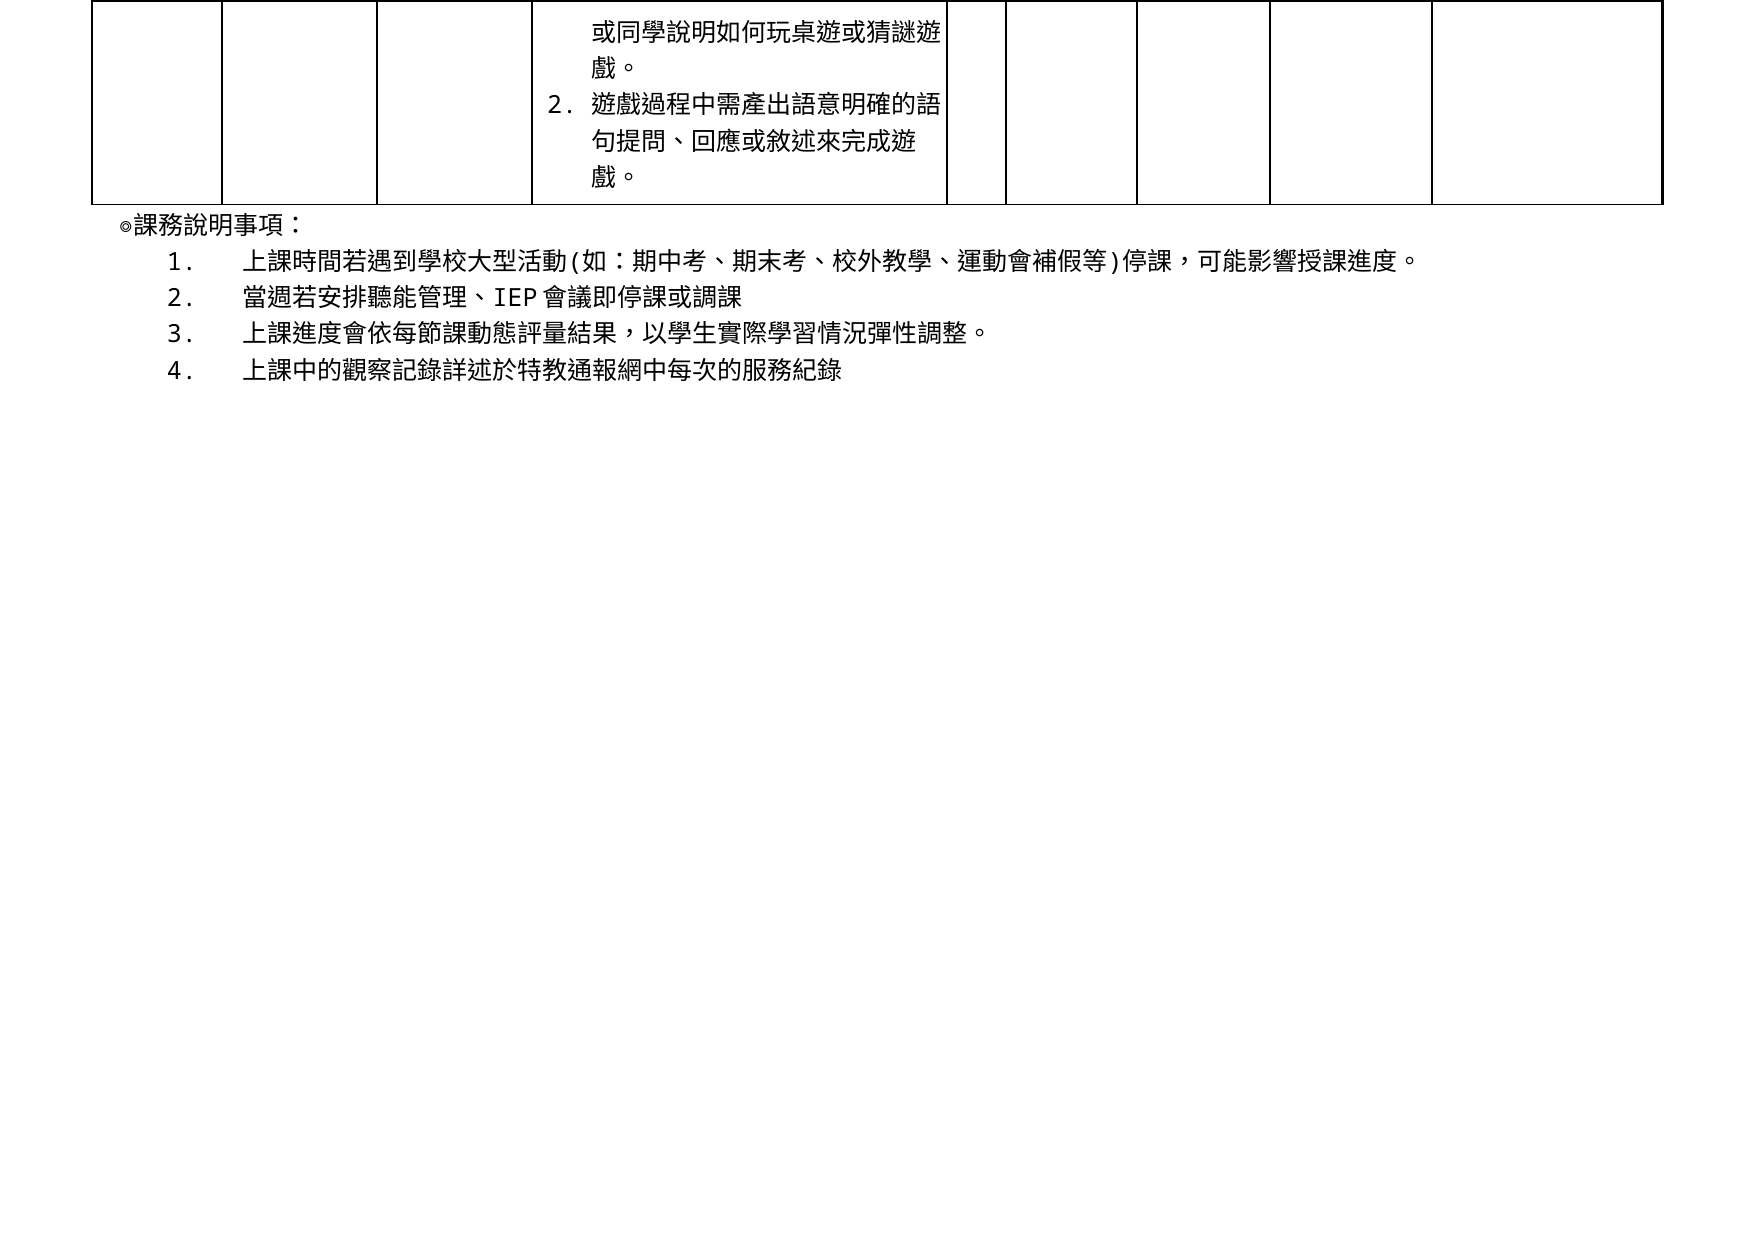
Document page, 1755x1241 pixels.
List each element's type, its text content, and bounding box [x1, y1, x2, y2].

table_cell [223, 2, 376, 204]
table_cell [1138, 2, 1269, 204]
text ◎課務說明事項： [118, 205, 1636, 241]
table_cell [378, 2, 531, 204]
list 當週若安排聽能管理、IEP會議即停課或調課 [167, 278, 1636, 314]
table_cell [1271, 2, 1431, 204]
list 上課進度會依每節課動態評量結果，以學生實際學習情況彈性調整。 [167, 314, 1636, 350]
table_cell [93, 2, 221, 204]
list 上課中的觀察記錄詳述於特教通報網中每次的服務紀錄 [167, 350, 1636, 386]
table_cell [1433, 2, 1661, 204]
table_cell 或同學說明如何玩桌遊或猜謎遊戲。 遊戲過程中需產出語意明確的語句提問、回應或敘述來完成遊戲。 [533, 2, 946, 204]
list 上課時間若遇到學校大型活動(如：期中考、期末考、校外教學、運動會補假等)停課，可能影響授課進度。 [167, 241, 1636, 278]
table_cell [948, 2, 1005, 204]
table_cell [1007, 2, 1136, 204]
